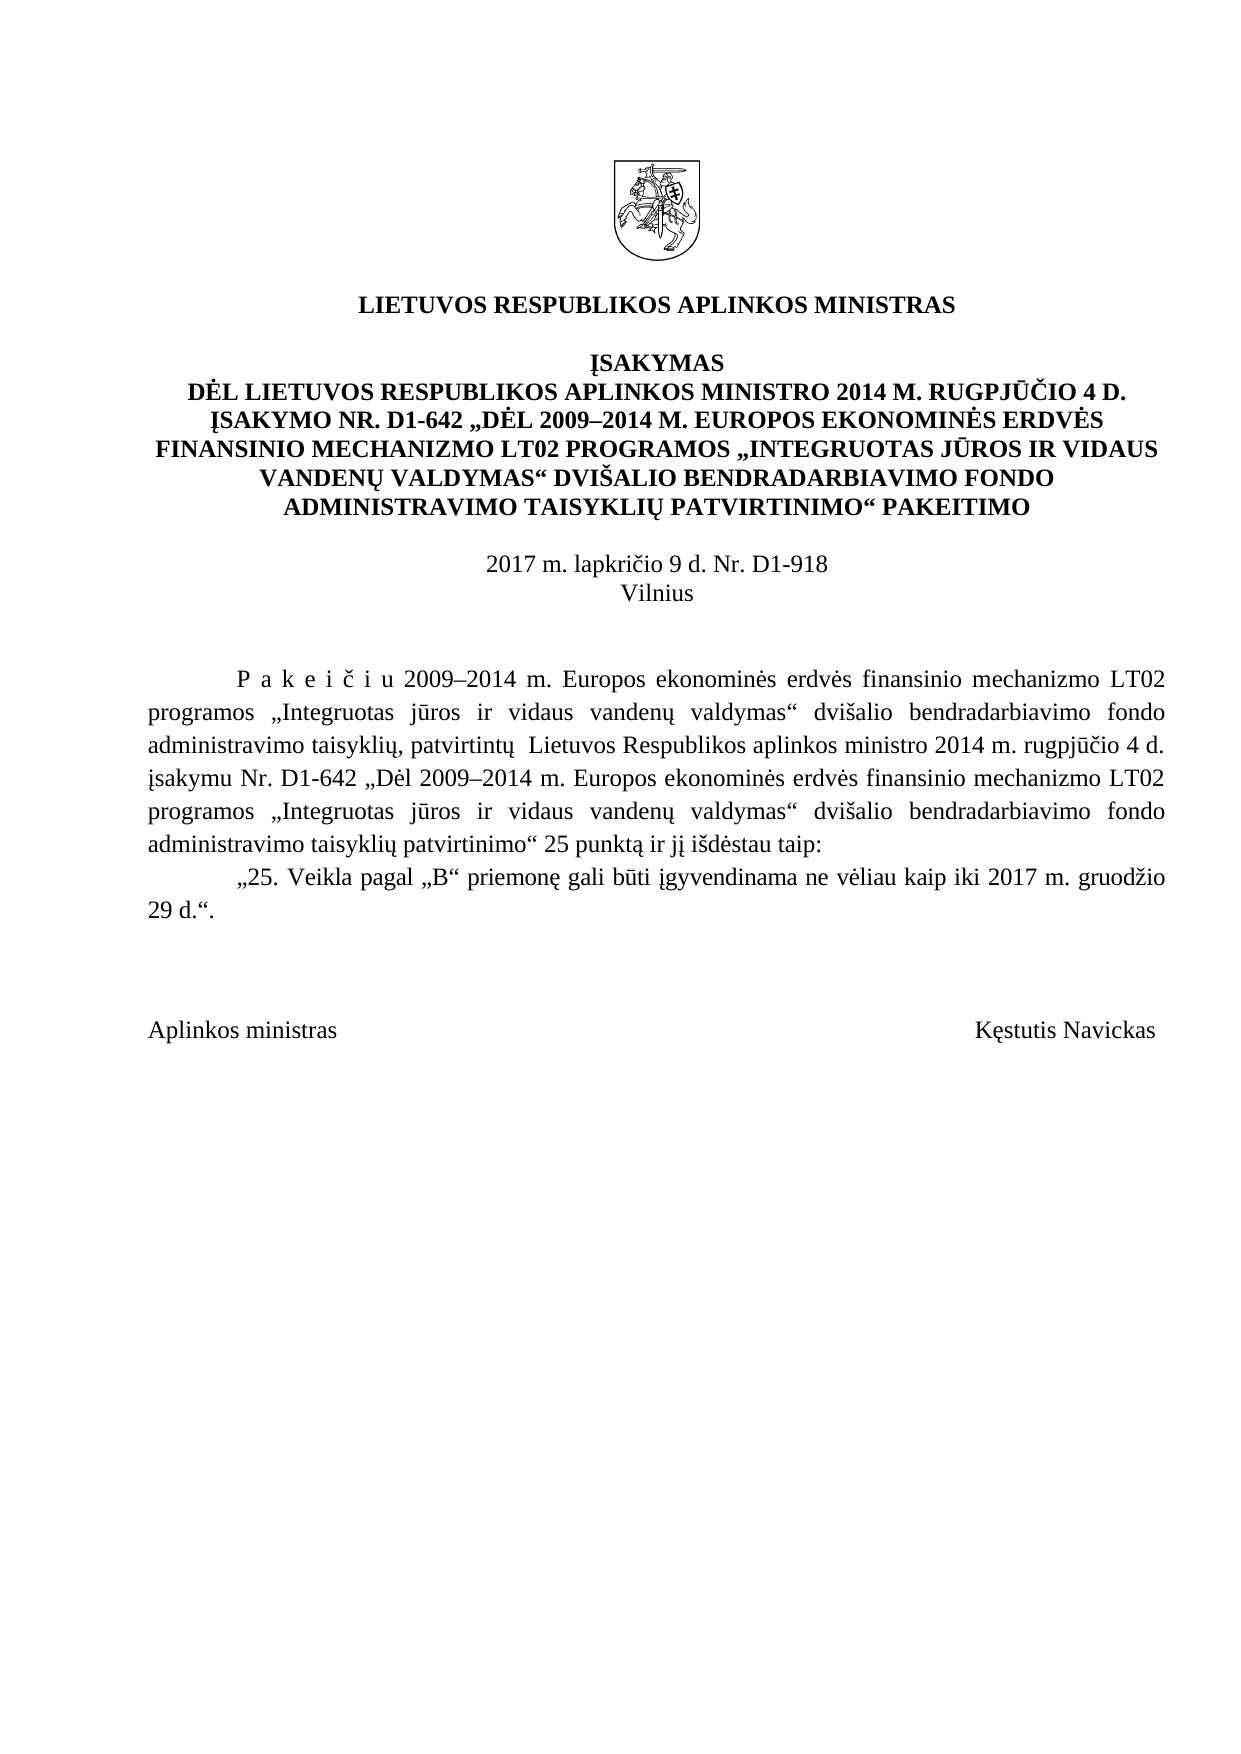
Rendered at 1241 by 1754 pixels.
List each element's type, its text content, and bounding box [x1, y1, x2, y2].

text DĖL LIETUVOS RESPUBLIKOS APLINKOS MINISTRO 2014 M. rugpjūčio 4 D. ĮSAKYMO NR. D1-642 „DĖL 2009–2014 m. europos ekonominės erdvės finansinio mechanizmo lt02 programos „INTEGRUOTAS JŪROS IR VIDAUS VANDENŲ VALDYMAS“ dvišalio bendradarbiavimo fondo ADMINISTRAVIMO TAISYKLIŲ PATVIRTINIMO“ PAKEITIMO [148, 377, 1166, 521]
text „25. Veikla pagal „B“ priemonę gali būti įgyvendinama ne vėliau kaip iki 2017 m. gruodžio 29 d.“. [148, 862, 1166, 924]
text LIETUVOS RESPUBLIKOS APLINKOS MINISTRAS [148, 291, 1166, 319]
text 2017 m. lapkričio 9 d. Nr. D1-918 [148, 549, 1166, 578]
text ĮSAKYMAS [148, 348, 1166, 377]
text P a k e i č i u 2009–2014 m. Europos ekonominės erdvės finansinio mechanizmo LT02 programos „Integruotas jūros ir vidaus vandenų valdymas“ dvišalio bendradarbiavimo fondo administravimo taisyklių, patvirtintų Lietuvos Respublikos aplinkos ministro 2014 m. rugpjūčio 4 d. įsakymu Nr. D1-642 „Dėl 2009–2014 m. Europos ekonominės erdvės finansinio mechanizmo LT02 programos „Integruotas jūros ir vidaus vandenų valdymas“ dvišalio bendradarbiavimo fondo administravimo taisyklių patvirtinimo“ 25 punktą ir jį išdėstau taip: [148, 664, 1166, 858]
text Aplinkos ministras Kęstutis Navickas [148, 1015, 1163, 1043]
text Vilnius [148, 578, 1166, 607]
